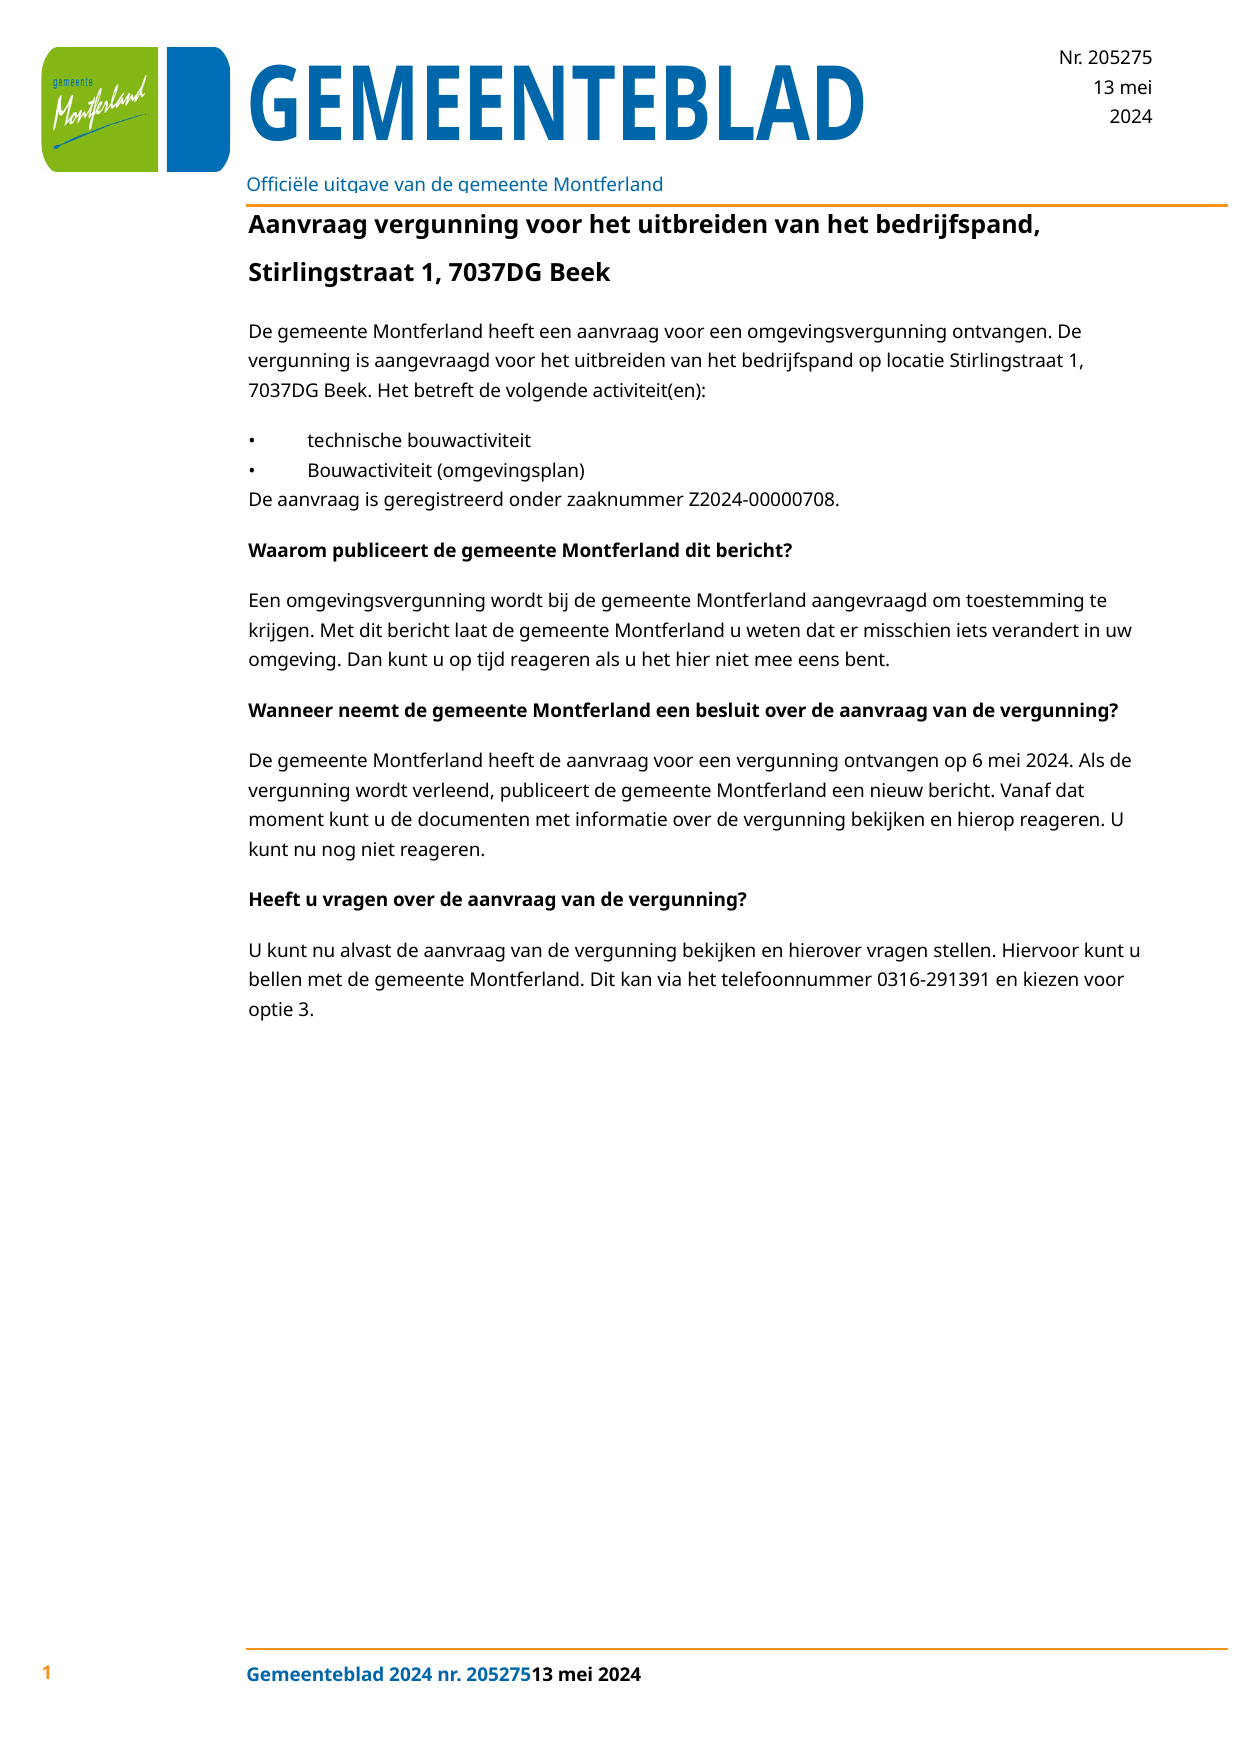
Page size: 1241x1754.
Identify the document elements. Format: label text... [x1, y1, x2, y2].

text U kunt nu alvast de aanvraag van de vergunning bekijken en hierover vragen stellen. Hiervoor kunt u bellen met de gemeente Montferland. Dit kan via het telefoonnummer 0316-291391 en kiezen voor optie 3. [248, 937, 1152, 1022]
list technische bouwactiviteit [248, 427, 1152, 453]
text Heeft u vragen over de aanvraag van de vergunning? [248, 887, 1152, 912]
text Wanneer neemt de gemeente Montferland een besluit over de aanvraag van de vergunning? [248, 697, 1152, 723]
text De aanvraag is geregistreerd onder zaaknummer Z2024-00000708. [248, 487, 1152, 512]
list Bouwactiviteit (omgevingsplan) [248, 457, 1152, 483]
text Een omgevingsvergunning wordt bij de gemeente Montferland aangevraagd om toestemming te krijgen. Met dit bericht laat de gemeente Montferland u weten dat er misschien iets verandert in uw omgeving. Dan kunt u op tijd reageren als u het hier niet mee eens bent. [248, 587, 1152, 672]
text Aanvraag vergunning voor het uitbreiden van het bedrijfspand, Stirlingstraat 1, 7037DG Beek [248, 207, 1152, 288]
text De gemeente Montferland heeft de aanvraag voor een vergunning ontvangen op 6 mei 2024. Als de vergunning wordt verleend, publiceert de gemeente Montferland een nieuw bericht. Vanaf dat moment kunt u de documenten met informatie over de vergunning bekijken en hierop reageren. U kunt nu nog niet reageren. [248, 747, 1152, 862]
text De gemeente Montferland heeft een aanvraag voor een omgevingsvergunning ontvangen. De vergunning is aangevraagd voor het uitbreiden van het bedrijfspand op locatie Stirlingstraat 1, 7037DG Beek. Het betreft de volgende activiteit(en): [248, 318, 1152, 403]
text Waarom publiceert de gemeente Montferland dit bericht? [248, 537, 1152, 563]
picture [41, 47, 231, 172]
